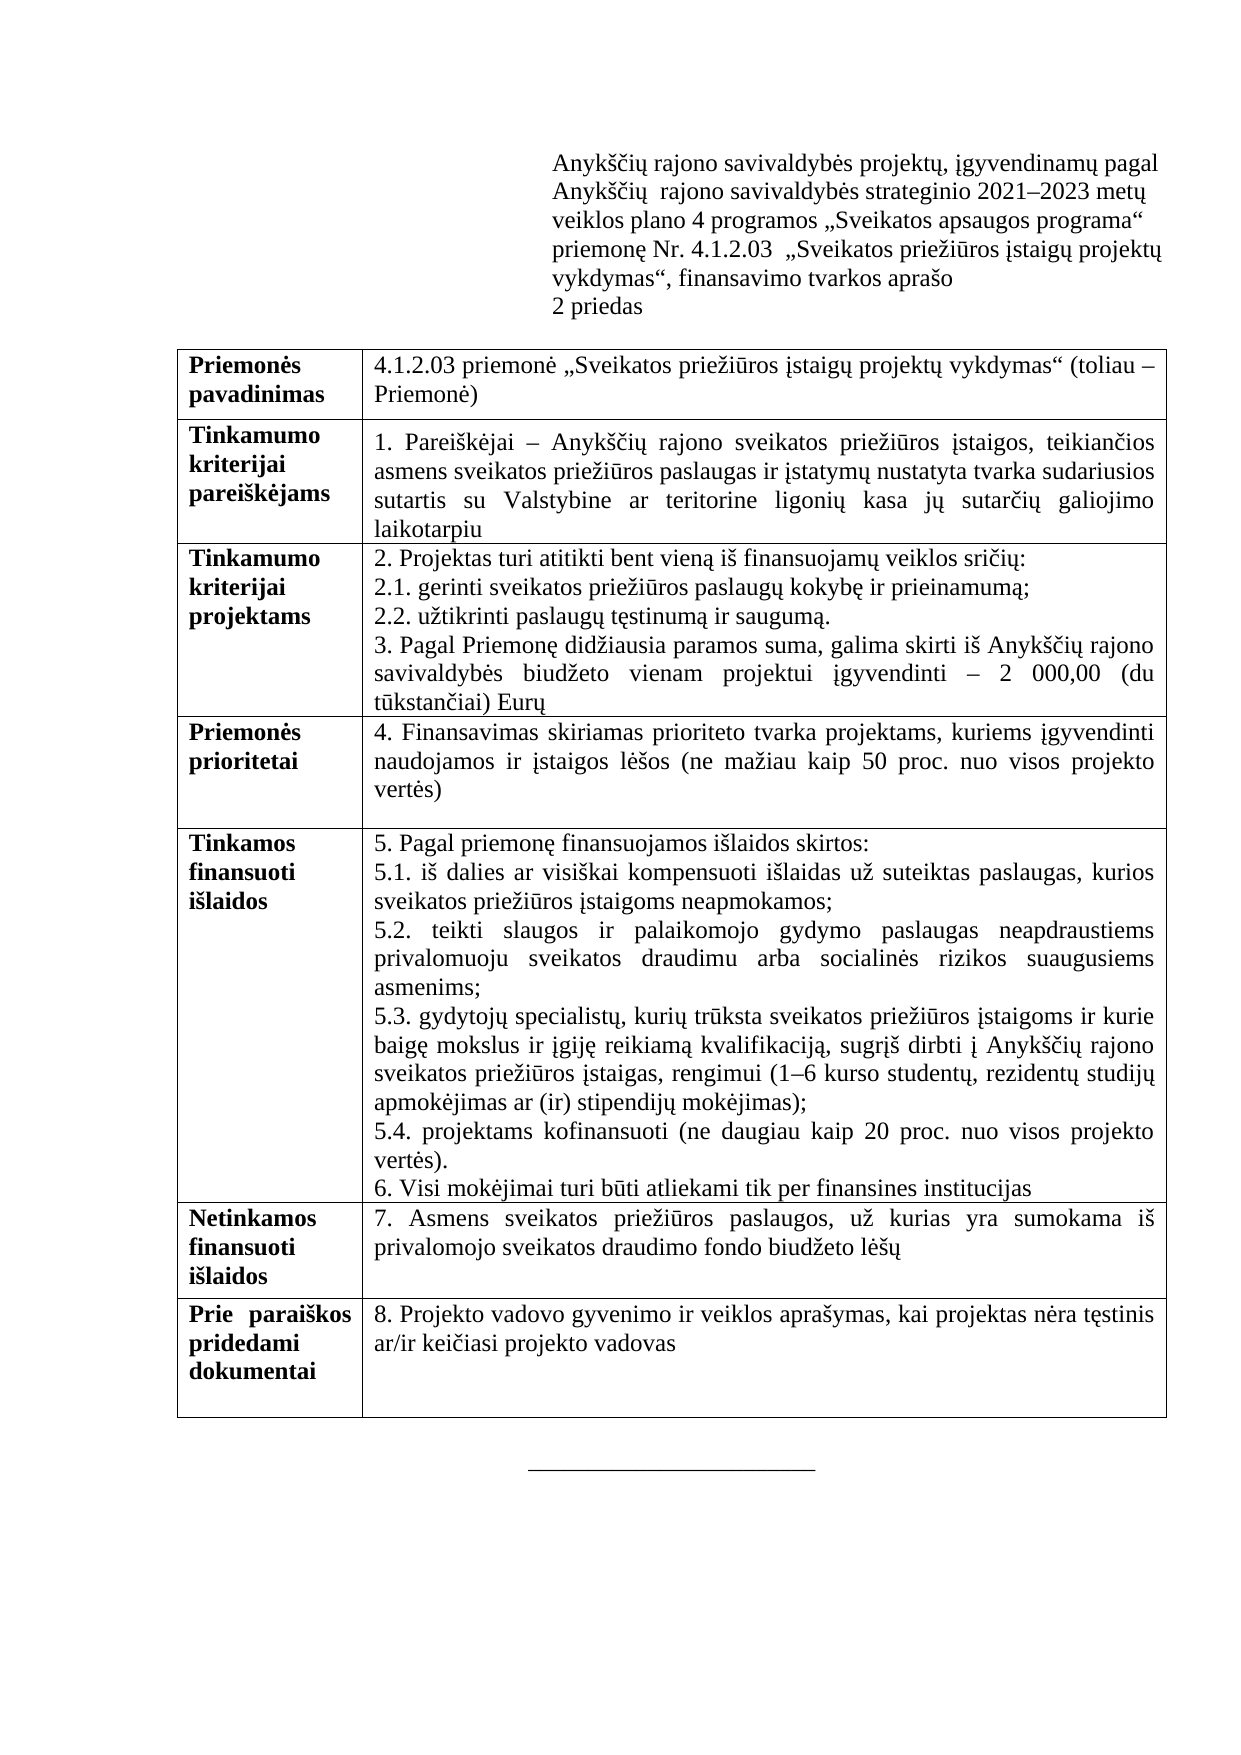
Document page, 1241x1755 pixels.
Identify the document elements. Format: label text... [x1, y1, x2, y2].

text Anykščių rajono savivaldybės projektų, įgyvendinamų pagal [177, 148, 1166, 176]
text 2 priedas [177, 291, 1166, 320]
table_cell Tinkamumo kriterijai projektams [178, 544, 362, 716]
table_cell Tinkamos finansuoti išlaidos [178, 829, 362, 1202]
text vykdymas“, finansavimo tvarkos aprašo [177, 263, 1166, 291]
table_cell 2. Projektas turi atitikti bent vieną iš finansuojamų veiklos sričių: 2.1. gerinti sveikatos priežiūros paslaugų kokybę ir prieinamumą; 2.2. užtikrinti paslaugų tęstinumą ir saugumą. 3. Pagal Priemonę didžiausia paramos suma, galima skirti iš Anykščių rajono savivaldybės biudžeto vienam projektui įgyvendinti – 2 000,00 (du tūkstančiai) Eurų [363, 544, 1166, 716]
text priemonę Nr. 4.1.2.03 „Sveikatos priežiūros įstaigų projektų [177, 234, 1166, 263]
table_cell 4. Finansavimas skiriamas prioriteto tvarka projektams, kuriems įgyvendinti naudojamos ir įstaigos lėšos (ne mažiau kaip 50 proc. nuo visos projekto vertės) [363, 717, 1166, 827]
table_cell Netinkamos finansuoti išlaidos [178, 1203, 362, 1298]
table_header 4.1.2.03 priemonė „Sveikatos priežiūros įstaigų projektų vykdymas“ (toliau – Priemonė) [363, 350, 1166, 419]
text ________________________ [177, 1446, 1166, 1474]
table_cell Prie paraiškos pridedami dokumentai [178, 1299, 362, 1417]
table_cell 8. Projekto vadovo gyvenimo ir veiklos aprašymas, kai projektas nėra tęstinis ar/ir keičiasi projekto vadovas [363, 1299, 1166, 1417]
text Anykščių rajono savivaldybės strateginio 2021–2023 metų [177, 176, 1166, 205]
table_cell Tinkamumo kriterijai pareiškėjams [178, 420, 362, 542]
table_cell 5. Pagal priemonę finansuojamos išlaidos skirtos: 5.1. iš dalies ar visiškai kompensuoti išlaidas už suteiktas paslaugas, kurios sveikatos priežiūros įstaigoms neapmokamos; 5.2. teikti slaugos ir palaikomojo gydymo paslaugas neapdraustiems privalomuoju sveikatos draudimu arba socialinės rizikos suaugusiems asmenims; 5.3. gydytojų specialistų, kurių trūksta sveikatos priežiūros įstaigoms ir kurie baigę mokslus ir įgiję reikiamą kvalifikaciją, sugrįš dirbti į Anykščių rajono sveikatos priežiūros įstaigas, rengimui (1–6 kurso studentų, rezidentų studijų apmokėjimas ar (ir) stipendijų mokėjimas); 5.4. projektams kofinansuoti (ne daugiau kaip 20 proc. nuo visos projekto vertės). 6. Visi mokėjimai turi būti atliekami tik per finansines institucijas [363, 829, 1166, 1202]
text veiklos plano 4 programos „Sveikatos apsaugos programa“ [177, 205, 1166, 234]
table_cell 7. Asmens sveikatos priežiūros paslaugos, už kurias yra sumokama iš privalomojo sveikatos draudimo fondo biudžeto lėšų [363, 1203, 1166, 1298]
table_cell Priemonės prioritetai [178, 717, 362, 827]
table_cell 1. Pareiškėjai – Anykščių rajono sveikatos priežiūros įstaigos, teikiančios asmens sveikatos priežiūros paslaugas ir įstatymų nustatyta tvarka sudariusios sutartis su Valstybine ar teritorine ligonių kasa jų sutarčių galiojimo laikotarpiu [363, 420, 1166, 542]
table_header Priemonės pavadinimas [178, 350, 362, 419]
